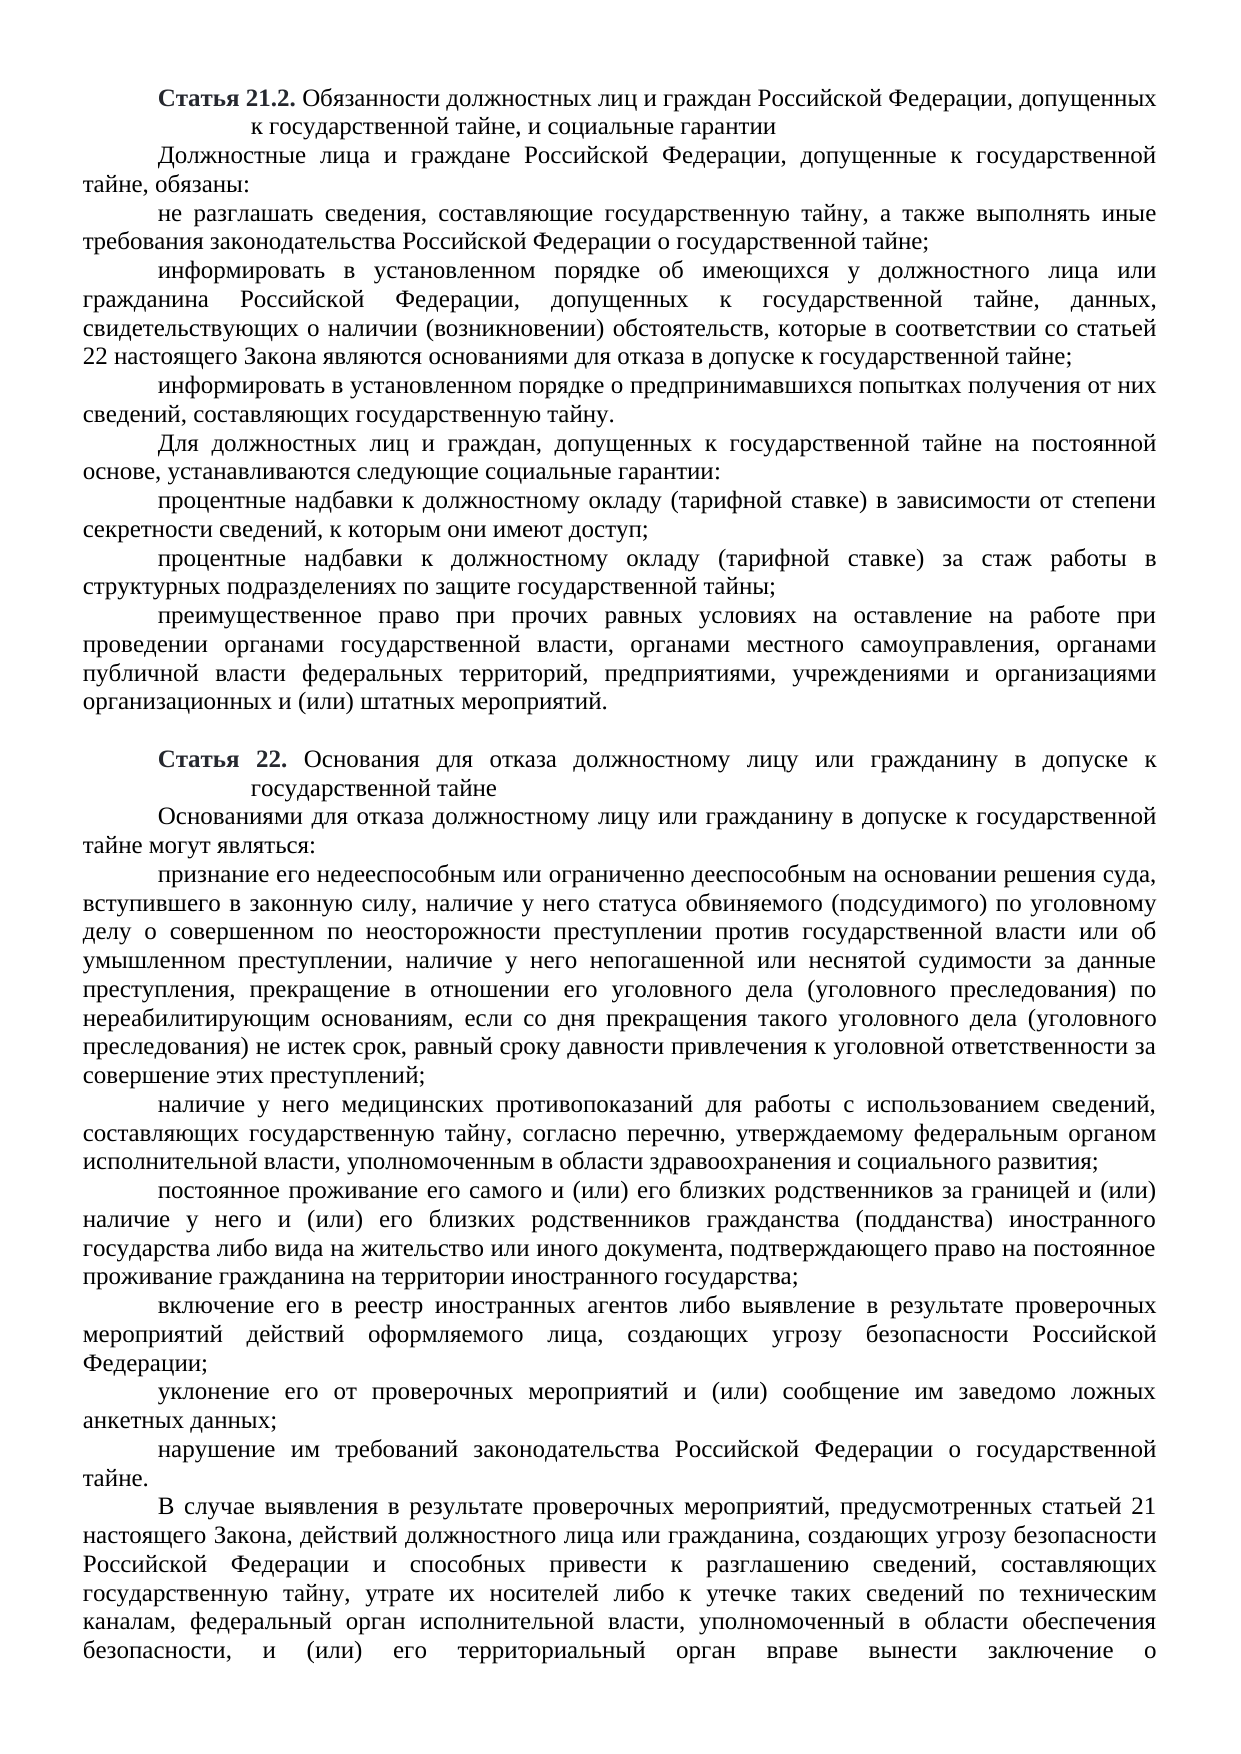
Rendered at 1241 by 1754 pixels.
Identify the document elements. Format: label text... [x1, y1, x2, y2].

text Основаниями для отказа должностному лицу или гражданину в допуске к государственной тайне могут являться: [83, 801, 1157, 859]
text процентные надбавки к должностному окладу (тарифной ставке) за стаж работы в структурных подразделениях по защите государственной тайны; [83, 543, 1157, 600]
text признание его недееспособным или ограниченно дееспособным на основании решения суда, вступившего в законную силу, наличие у него статуса обвиняемого (подсудимого) по уголовному делу о совершенном по неосторожности преступлении против государственной власти или об умышленном преступлении, наличие у него непогашенной или неснятой судимости за данные преступления, прекращение в отношении его уголовного дела (уголовного преследования) по нереабилитирующим основаниям, если со дня прекращения такого уголовного дела (уголовного преследования) не истек срок, равный сроку давности привлечения к уголовной ответственности за совершение этих преступлений; [83, 859, 1157, 1089]
text Статья 22. Основания для отказа должностному лицу или гражданину в допуске к государственной тайне [158, 744, 1157, 801]
text преимущественное право при прочих равных условиях на оставление на работе при проведении органами государственной власти, органами местного самоуправления, органами публичной власти федеральных территорий, предприятиями, учреждениями и организациями организационных и (или) штатных мероприятий. [83, 600, 1157, 715]
text постоянное проживание его самого и (или) его близких родственников за границей и (или) наличие у него и (или) его близких родственников гражданства (подданства) иностранного государства либо вида на жительство или иного документа, подтверждающего право на постоянное проживание гражданина на территории иностранного государства; [83, 1175, 1157, 1290]
text В случае выявления в результате проверочных мероприятий, предусмотренных статьей 21 настоящего Закона, действий должностного лица или гражданина, создающих угрозу безопасности Российской Федерации и способных привести к разглашению сведений, составляющих государственную тайну, утрате их носителей либо к утечке таких сведений по техническим каналам, федеральный орган исполнительной власти, уполномоченный в области обеспечения безопасности, и (или) его территориальный орган вправе вынести заключение о [83, 1491, 1157, 1664]
text Для должностных лиц и граждан, допущенных к государственной тайне на постоянной основе, устанавливаются следующие социальные гарантии: [83, 428, 1157, 485]
text уклонение его от проверочных мероприятий и (или) сообщение им заведомо ложных анкетных данных; [83, 1376, 1157, 1434]
text включение его в реестр иностранных агентов либо выявление в результате проверочных мероприятий действий оформляемого лица, создающих угрозу безопасности Российской Федерации; [83, 1290, 1157, 1376]
text информировать в установленном порядке об имеющихся у должностного лица или гражданина Российской Федерации, допущенных к государственной тайне, данных, свидетельствующих о наличии (возникновении) обстоятельств, которые в соответствии со статьей 22 настоящего Закона являются основаниями для отказа в допуске к государственной тайне; [83, 255, 1157, 370]
text нарушение им требований законодательства Российской Федерации о государственной тайне. [83, 1434, 1157, 1491]
text Статья 21.2. Обязанности должностных лиц и граждан Российской Федерации, допущенных к государственной тайне, и социальные гарантии [158, 83, 1157, 140]
text Должностные лица и граждане Российской Федерации, допущенные к государственной тайне, обязаны: [83, 140, 1157, 198]
text процентные надбавки к должностному окладу (тарифной ставке) в зависимости от степени секретности сведений, к которым они имеют доступ; [83, 485, 1157, 543]
text информировать в установленном порядке о предпринимавшихся попытках получения от них сведений, составляющих государственную тайну. [83, 370, 1157, 428]
text наличие у него медицинских противопоказаний для работы с использованием сведений, составляющих государственную тайну, согласно перечню, утверждаемому федеральным органом исполнительной власти, уполномоченным в области здравоохранения и социального развития; [83, 1089, 1157, 1175]
text не разглашать сведения, составляющие государственную тайну, а также выполнять иные требования законодательства Российской Федерации о государственной тайне; [83, 198, 1157, 255]
